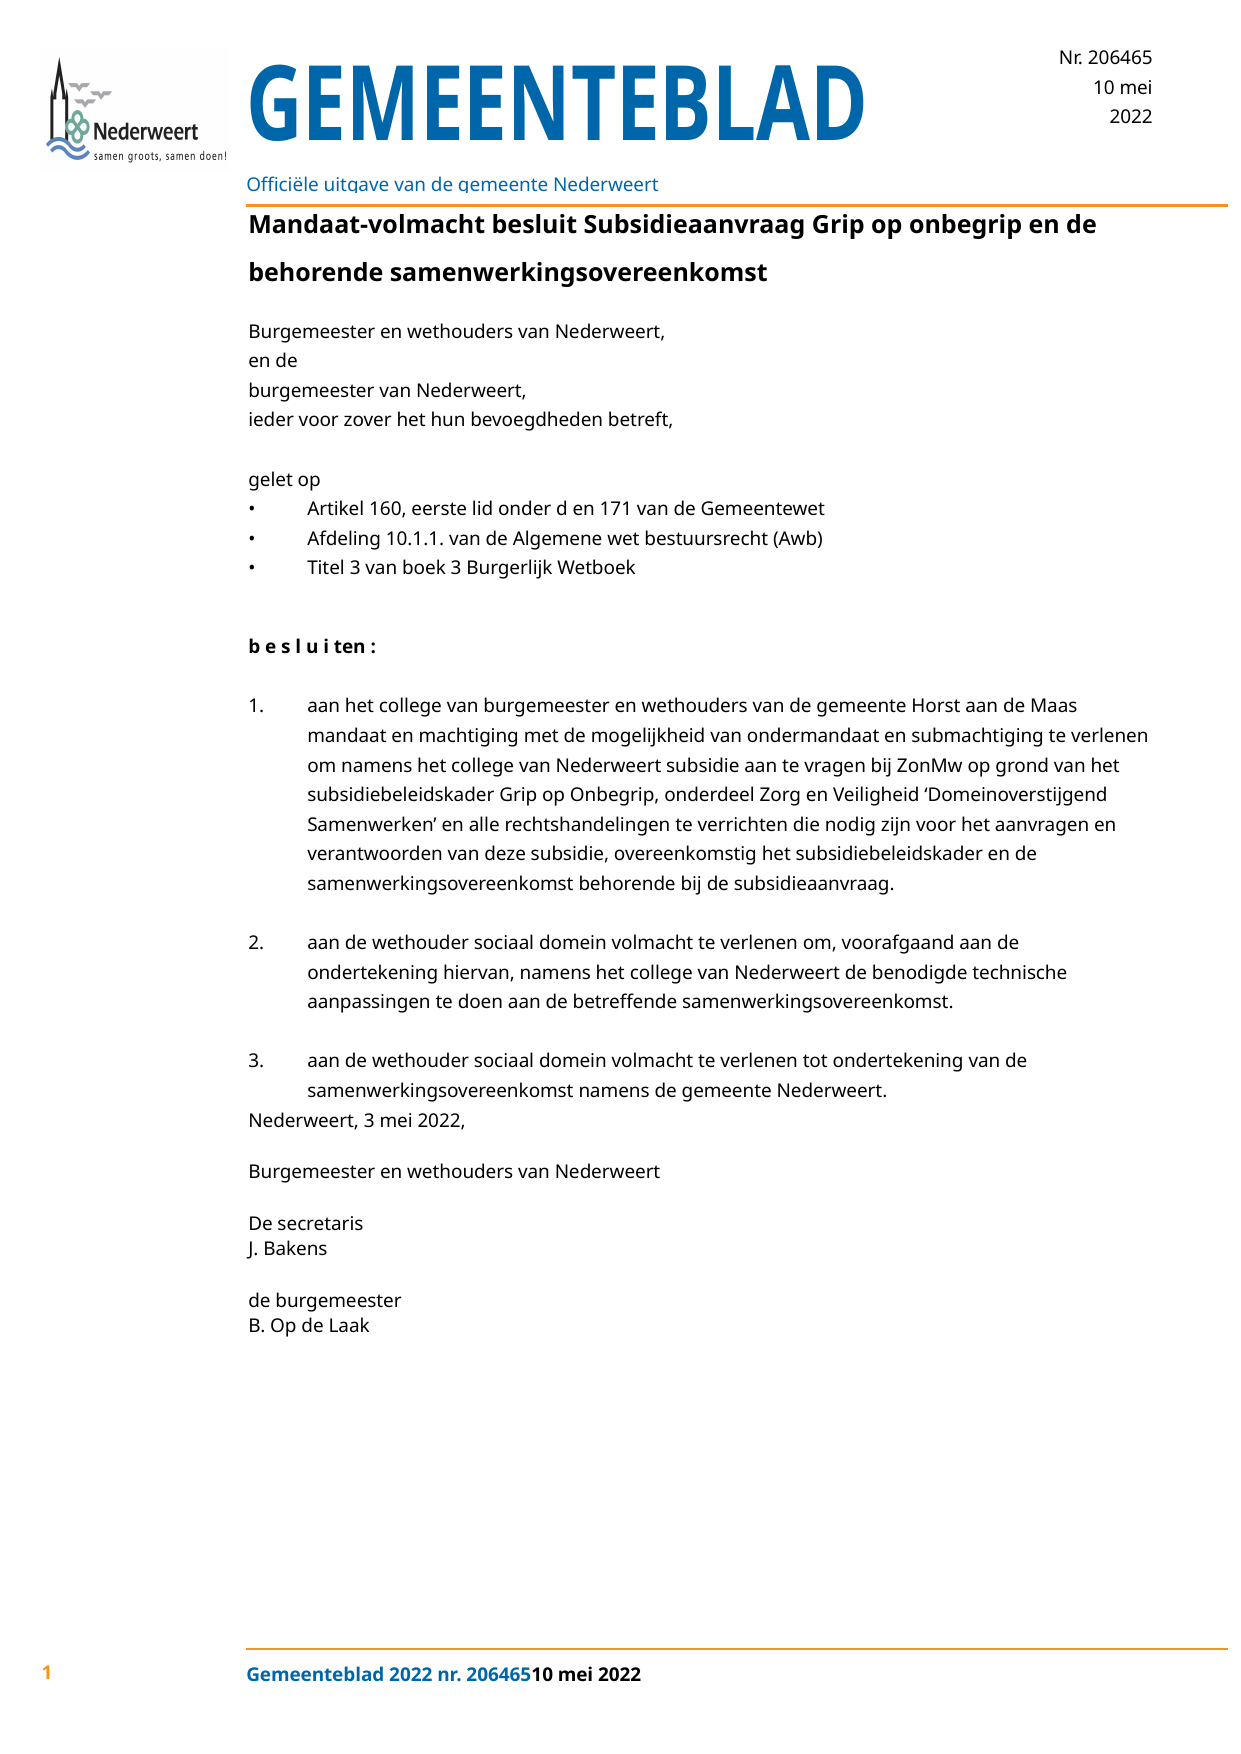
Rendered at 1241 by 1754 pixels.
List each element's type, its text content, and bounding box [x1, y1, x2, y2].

text ieder voor zover het hun bevoegdheden betreft, [248, 407, 1152, 432]
text Burgemeester en wethouders van Nederweert [248, 1158, 1152, 1184]
text B. Op de Laak [248, 1313, 1152, 1338]
list Titel 3 van boek 3 Burgerlijk Wetboek [248, 554, 1152, 580]
text de burgemeester [248, 1287, 1152, 1313]
text gelet op [248, 466, 1152, 492]
text burgemeester van Nederweert, [248, 377, 1152, 403]
list aan de wethouder sociaal domein volmacht te verlenen tot ondertekening van de samenwerkingsovereenkomst namens de gemeente Nederweert. [248, 1048, 1152, 1103]
picture [41, 47, 231, 172]
list aan het college van burgemeester en wethouders van de gemeente Horst aan de Maas mandaat en machtiging met de mogelijkheid van ondermandaat en submachtiging te verlenen om namens het college van Nederweert subsidie aan te vragen bij ZonMw op grond van het subsidiebeleidskader Grip op Onbegrip, onderdeel Zorg en Veiligheid ‘Domeinoverstijgend Samenwerken’ en alle rechtshandelingen te verrichten die nodig zijn voor het aanvragen en verantwoorden van deze subsidie, overeenkomstig het subsidiebeleidskader en de samenwerkingsovereenkomst behorende bij de subsidieaanvraag. [248, 693, 1152, 896]
text J. Bakens [248, 1235, 1152, 1261]
text b e s l u i ten : [248, 633, 1152, 659]
list Artikel 160, eerste lid onder d en 171 van de Gemeentewet [248, 495, 1152, 521]
list Afdeling 10.1.1. van de Algemene wet bestuursrecht (Awb) [248, 525, 1152, 551]
text Mandaat-volmacht besluit Subsidieaanvraag Grip op onbegrip en de behorende samenwerkingsovereenkomst [248, 207, 1152, 288]
text Burgemeester en wethouders van Nederweert, [248, 318, 1152, 344]
text en de [248, 347, 1152, 373]
text Nederweert, 3 mei 2022, [248, 1107, 1152, 1132]
list aan de wethouder sociaal domein volmacht te verlenen om, voorafgaand aan de ondertekening hiervan, namens het college van Nederweert de benodigde technische aanpassingen te doen aan de betreffende samenwerkingsovereenkomst. [248, 929, 1152, 1014]
text De secretaris [248, 1210, 1152, 1235]
